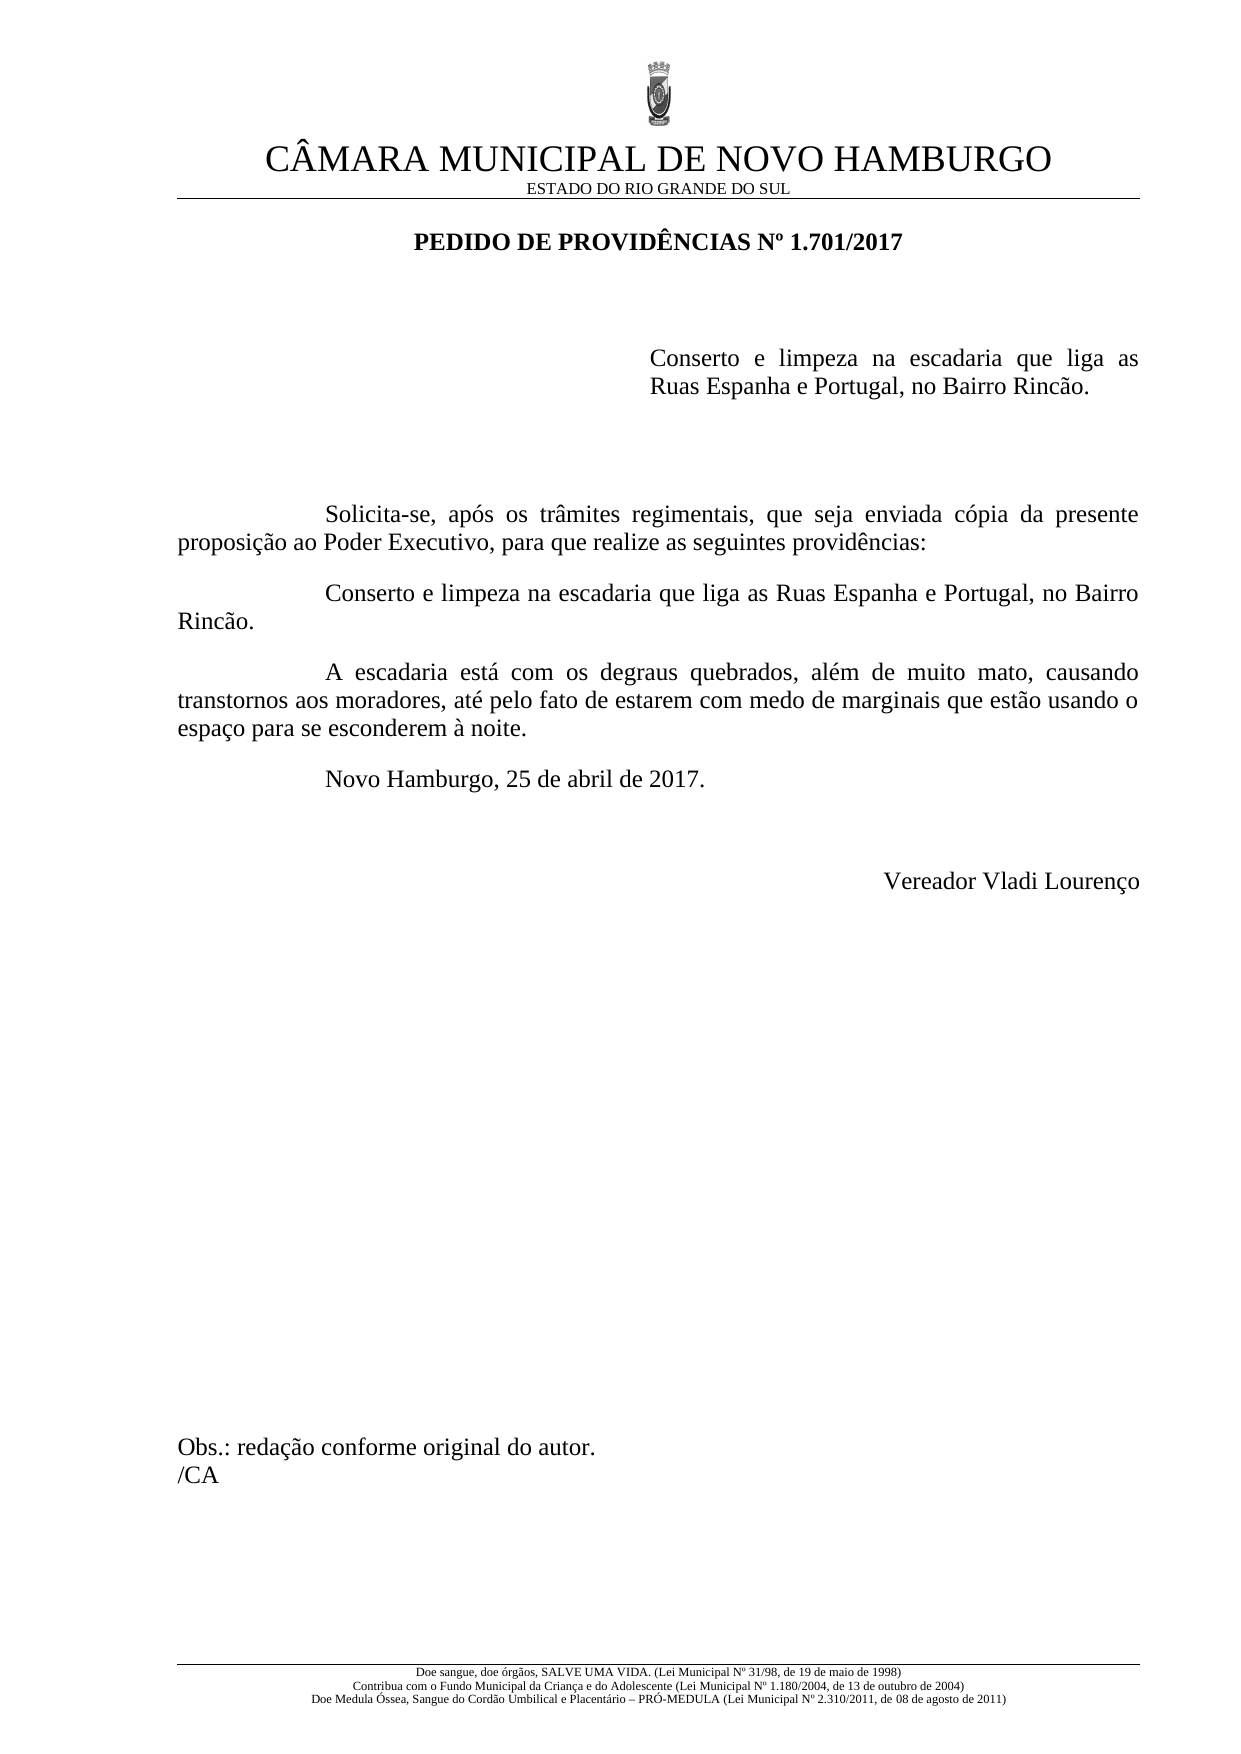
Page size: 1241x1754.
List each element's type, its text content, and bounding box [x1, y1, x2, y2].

text Conserto e limpeza na escadaria que liga as Ruas Espanha e Portugal, no Bairro Rincão. [649, 344, 1140, 400]
text Obs.: redação conforme original do autor. [177, 1433, 1140, 1461]
text PEDIDO DE PROVIDÊNCIAS Nº 1.701/2017 [177, 228, 1140, 256]
text /CA [177, 1461, 1140, 1489]
text Novo Hamburgo, 25 de abril de 2017. [177, 765, 1140, 793]
text Vereador Vladi Lourenço [177, 867, 1140, 895]
text Conserto e limpeza na escadaria que liga as Ruas Espanha e Portugal, no Bairro Rincão. [177, 579, 1140, 635]
text Solicita-se, após os trâmites regimentais, que seja enviada cópia da presente proposição ao Poder Executivo, para que realize as seguintes providências: [177, 500, 1140, 556]
text A escadaria está com os degraus quebrados, além de muito mato, causando transtornos aos moradores, até pelo fato de estarem com medo de marginais que estão usando o espaço para se esconderem à noite. [177, 658, 1140, 741]
